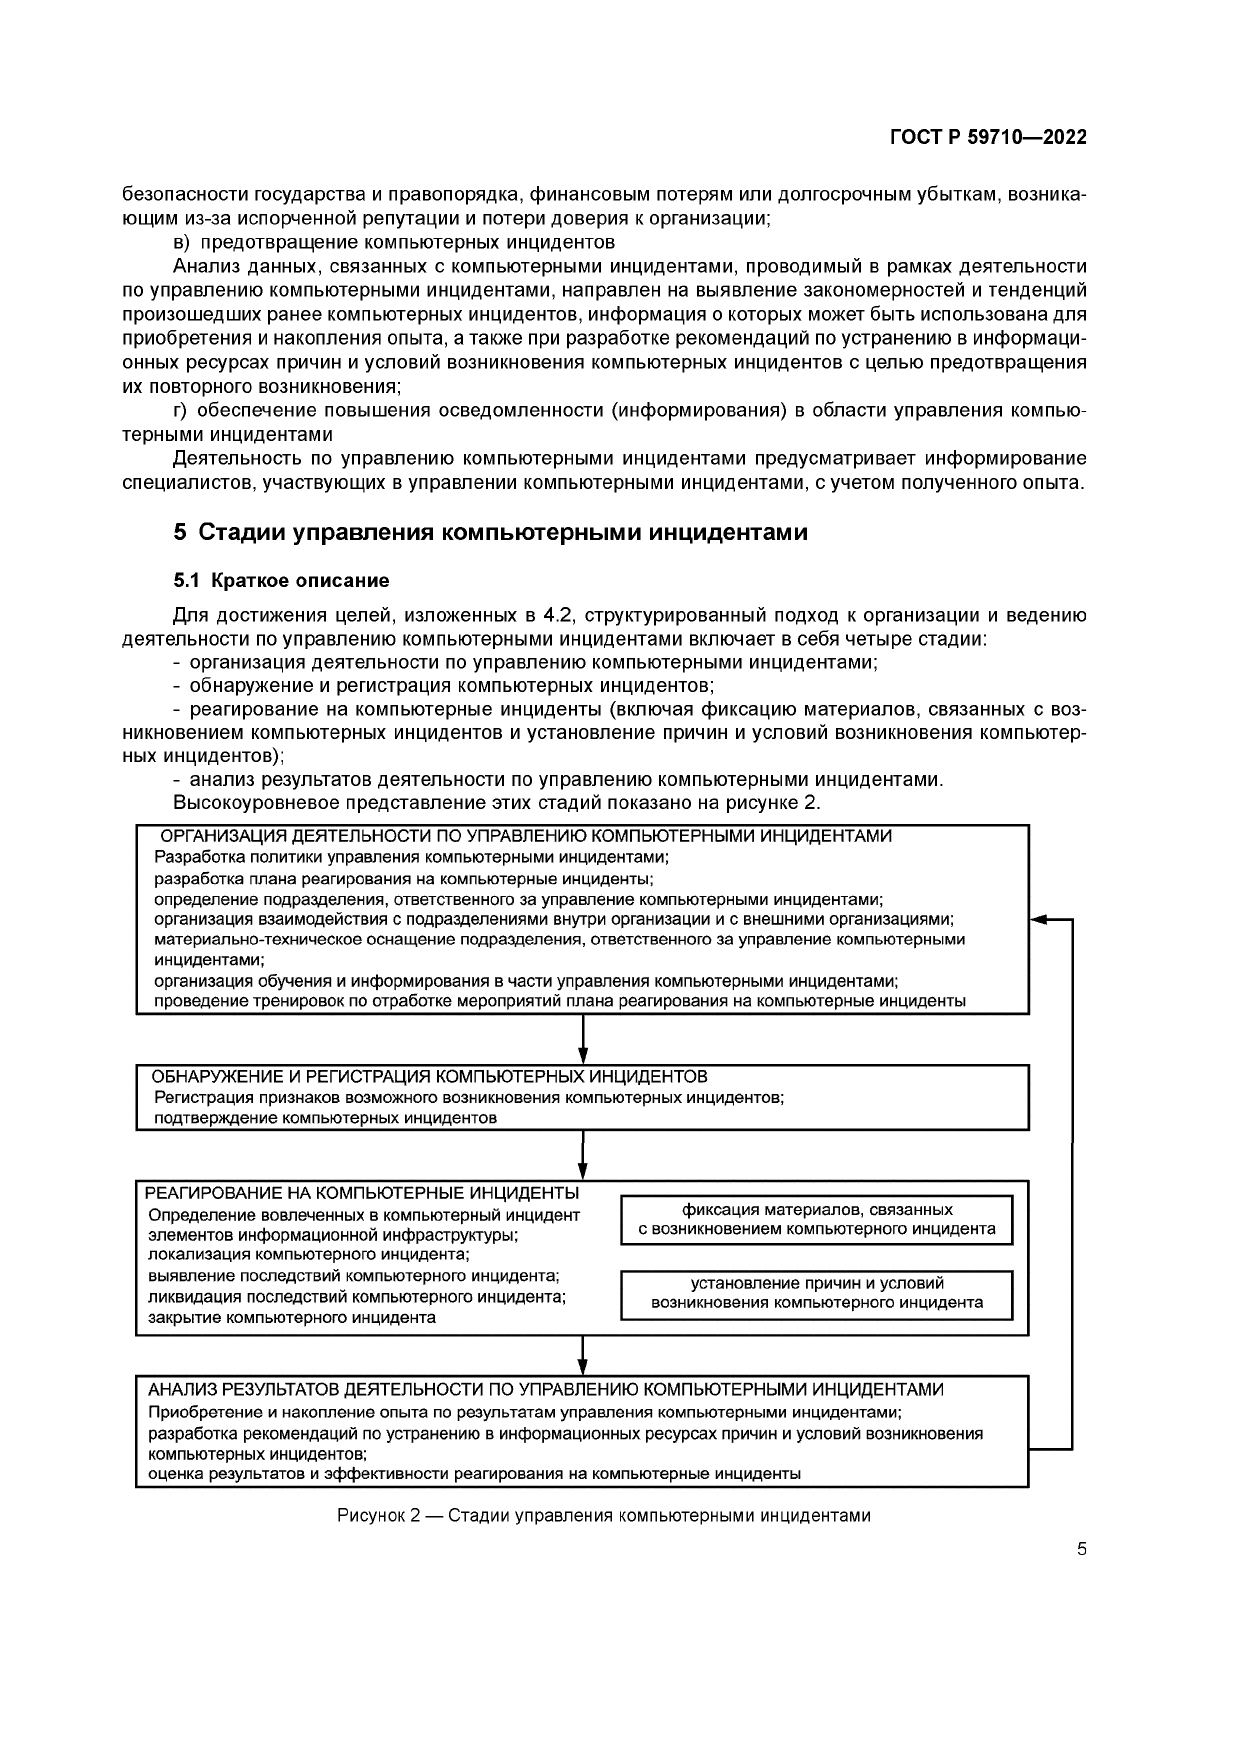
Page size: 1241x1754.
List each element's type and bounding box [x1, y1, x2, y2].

picture [122, 129, 1087, 1555]
